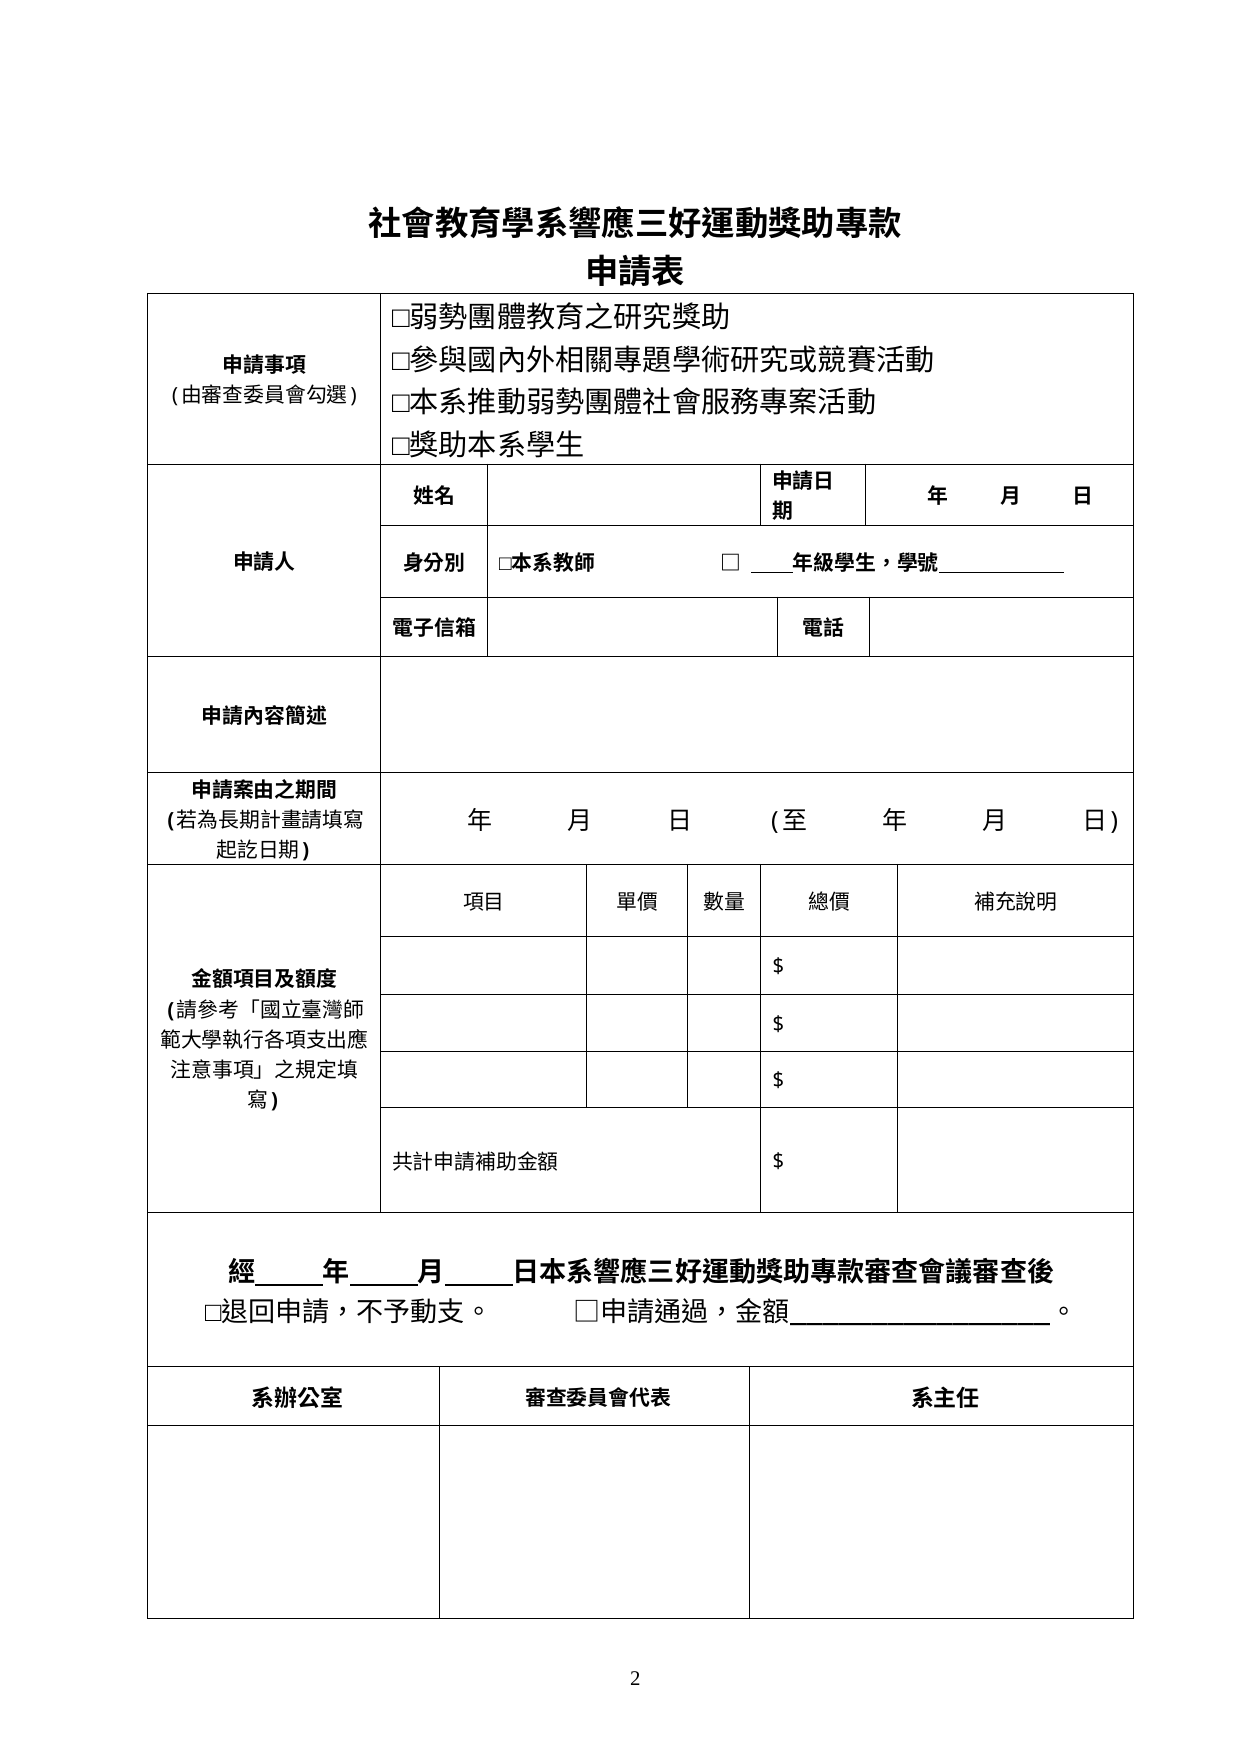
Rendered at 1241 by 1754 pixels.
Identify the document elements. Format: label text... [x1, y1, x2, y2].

table_cell [898, 1052, 1133, 1107]
table_cell [870, 598, 1133, 656]
table_cell 身分別 [381, 526, 487, 597]
table_cell [587, 937, 687, 994]
table_cell 系辦公室 [148, 1367, 439, 1425]
table_cell [898, 1108, 1133, 1212]
table_cell 申請內容簡述 [148, 657, 380, 772]
table_cell $ [761, 1108, 897, 1212]
table_cell [750, 1426, 1133, 1618]
table_cell 項目 [381, 865, 586, 936]
table_cell 系主任 [750, 1367, 1133, 1425]
table_cell $ [761, 1052, 897, 1107]
table_header 申請事項 (由審查委員會勾選) [148, 294, 380, 463]
table_cell 總價 [761, 865, 897, 936]
table_cell [688, 1052, 760, 1107]
table_cell 金額項目及額度 (請參考「國立臺灣師範大學執行各項支出應注意事項」之規定填寫) [148, 865, 380, 1212]
table_cell [381, 1052, 586, 1107]
text 社會教育學系響應三好運動獎助專款 [148, 196, 1122, 244]
table_cell [381, 995, 586, 1051]
table_cell 電話 [778, 598, 869, 656]
table_cell [898, 995, 1133, 1051]
table_cell 審查委員會代表 [440, 1367, 749, 1425]
table_cell 姓名 [381, 465, 487, 525]
table_cell 經 年 月 日本系響應三好運動獎助專款審查會議審查後 □退回申請，不予動支。 □申請通過，金額________________。 [148, 1213, 1133, 1366]
table_cell 申請案由之期間 (若為長期計畫請填寫起訖日期) [148, 773, 380, 864]
table_cell [148, 1426, 439, 1618]
table_cell 年 月 日 [866, 465, 1133, 525]
table_cell [488, 465, 760, 525]
table_cell 年 月 日 (至 年 月 日) [381, 773, 1133, 864]
table_cell [381, 937, 586, 994]
table_cell [587, 1052, 687, 1107]
table_cell $ [761, 995, 897, 1051]
table_cell [587, 995, 687, 1051]
table_cell $ [761, 937, 897, 994]
table_cell 補充說明 [898, 865, 1133, 936]
table_cell [381, 657, 1133, 772]
table_cell [688, 937, 760, 994]
table_cell 電子信箱 [381, 598, 487, 656]
table_cell [688, 995, 760, 1051]
table_cell □本系教師 □ 年級學生，學號 [488, 526, 1133, 597]
table_cell [898, 937, 1133, 994]
table_cell 申請日期 [761, 465, 865, 525]
table_cell [488, 598, 777, 656]
table_header □弱勢團體教育之研究獎助 □參與國內外相關專題學術研究或競賽活動 □本系推動弱勢團體社會服務專案活動 □獎助本系學生 [381, 294, 1133, 463]
table_cell 數量 [688, 865, 760, 936]
table_cell 單價 [587, 865, 687, 936]
text 申請表 [148, 244, 1122, 293]
table_cell 申請人 [148, 465, 380, 656]
table_cell 共計申請補助金額 [381, 1108, 760, 1212]
table_cell [440, 1426, 749, 1618]
